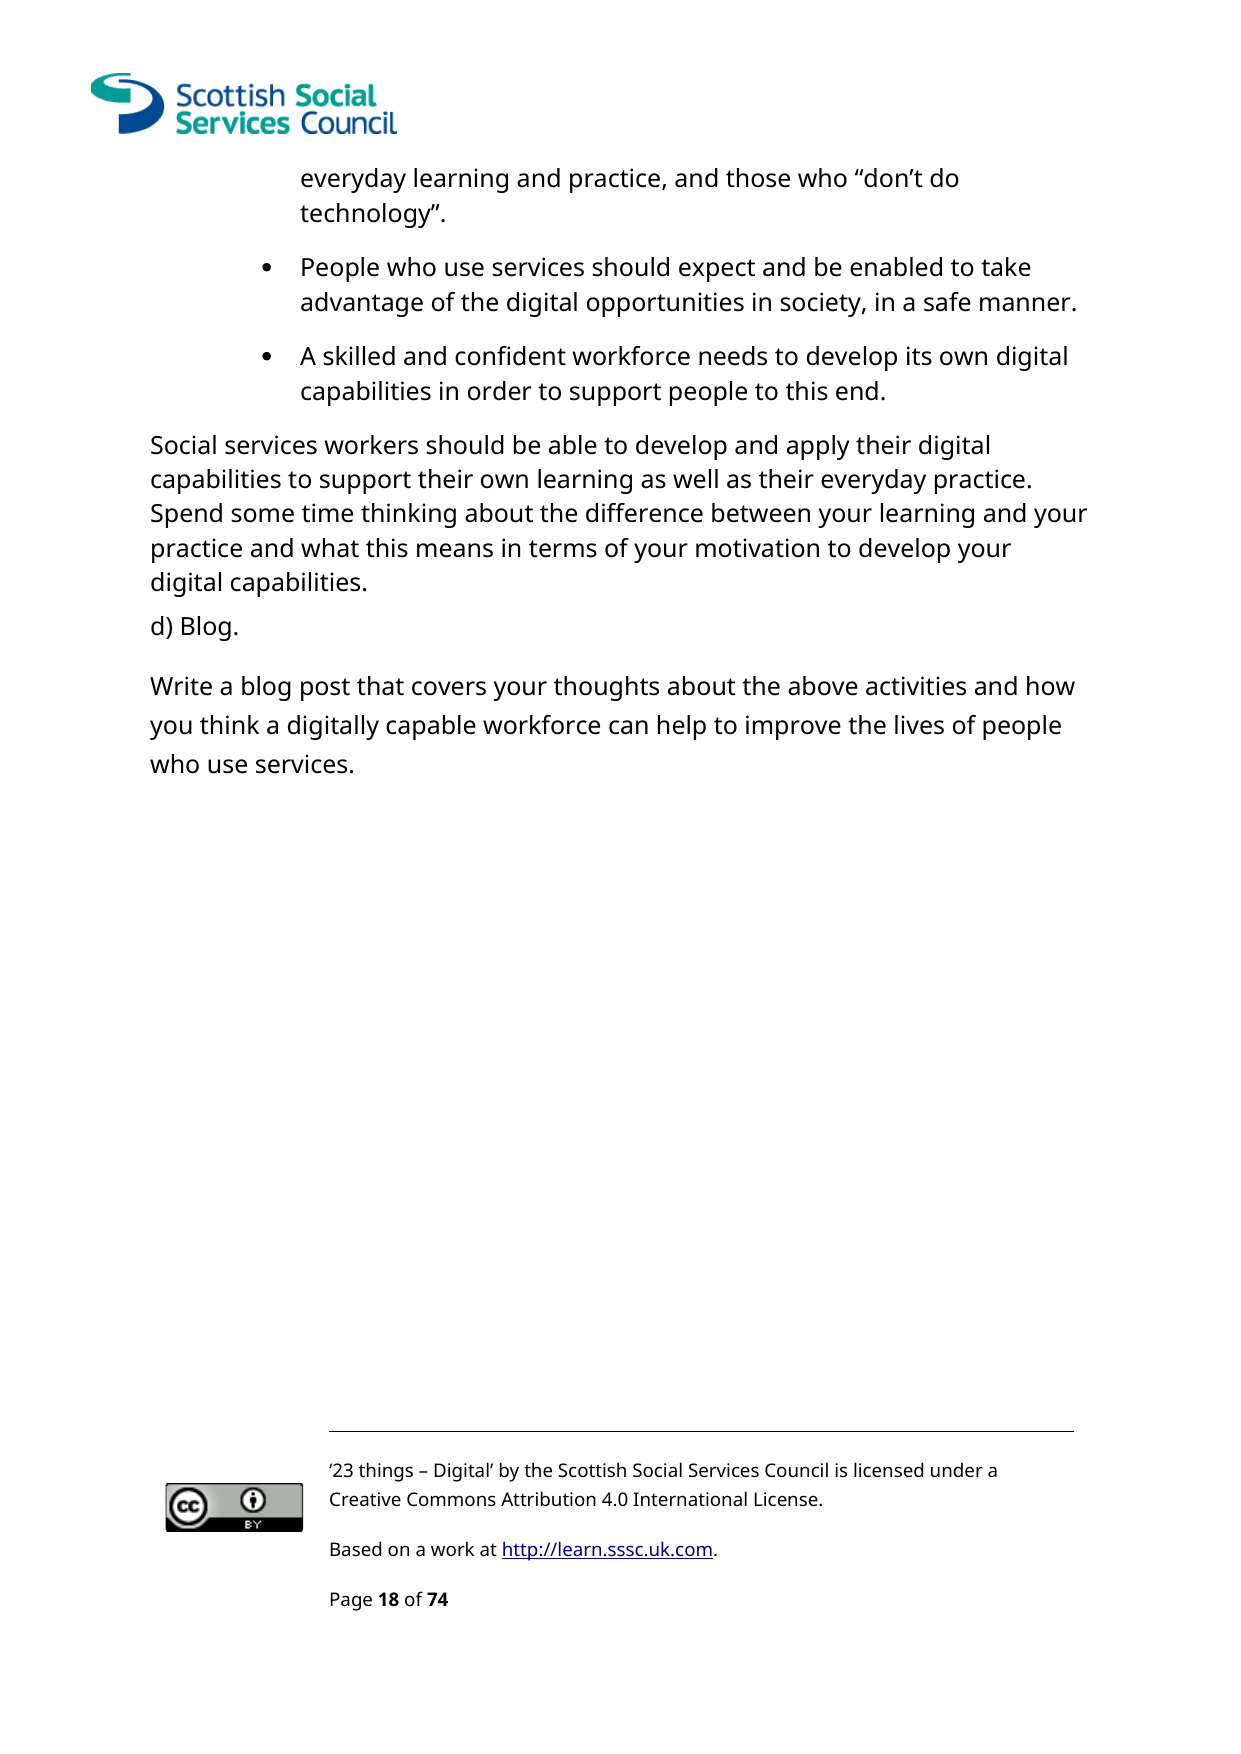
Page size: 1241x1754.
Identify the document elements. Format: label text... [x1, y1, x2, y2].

text Social services workers should be able to develop and apply their digital capabilities to support their own learning as well as their everyday practice. Spend some time thinking about the difference between your learning and your practice and what this means in terms of your motivation to develop your digital capabilities. [150, 428, 1090, 598]
text d) Blog. [150, 609, 1090, 643]
list A skilled and confident workforce needs to develop its own digital capabilities in order to support people to this end. [262, 339, 1090, 407]
list People who use services should expect and be enabled to take advantage of the digital opportunities in society, in a safe manner. [262, 250, 1090, 318]
text Write a blog post that covers your thoughts about the above activities and how you think a digitally capable workforce can help to improve the lives of people who use services. [150, 669, 1090, 781]
list everyday learning and practice, and those who “don’t do technology”. [262, 161, 1090, 229]
